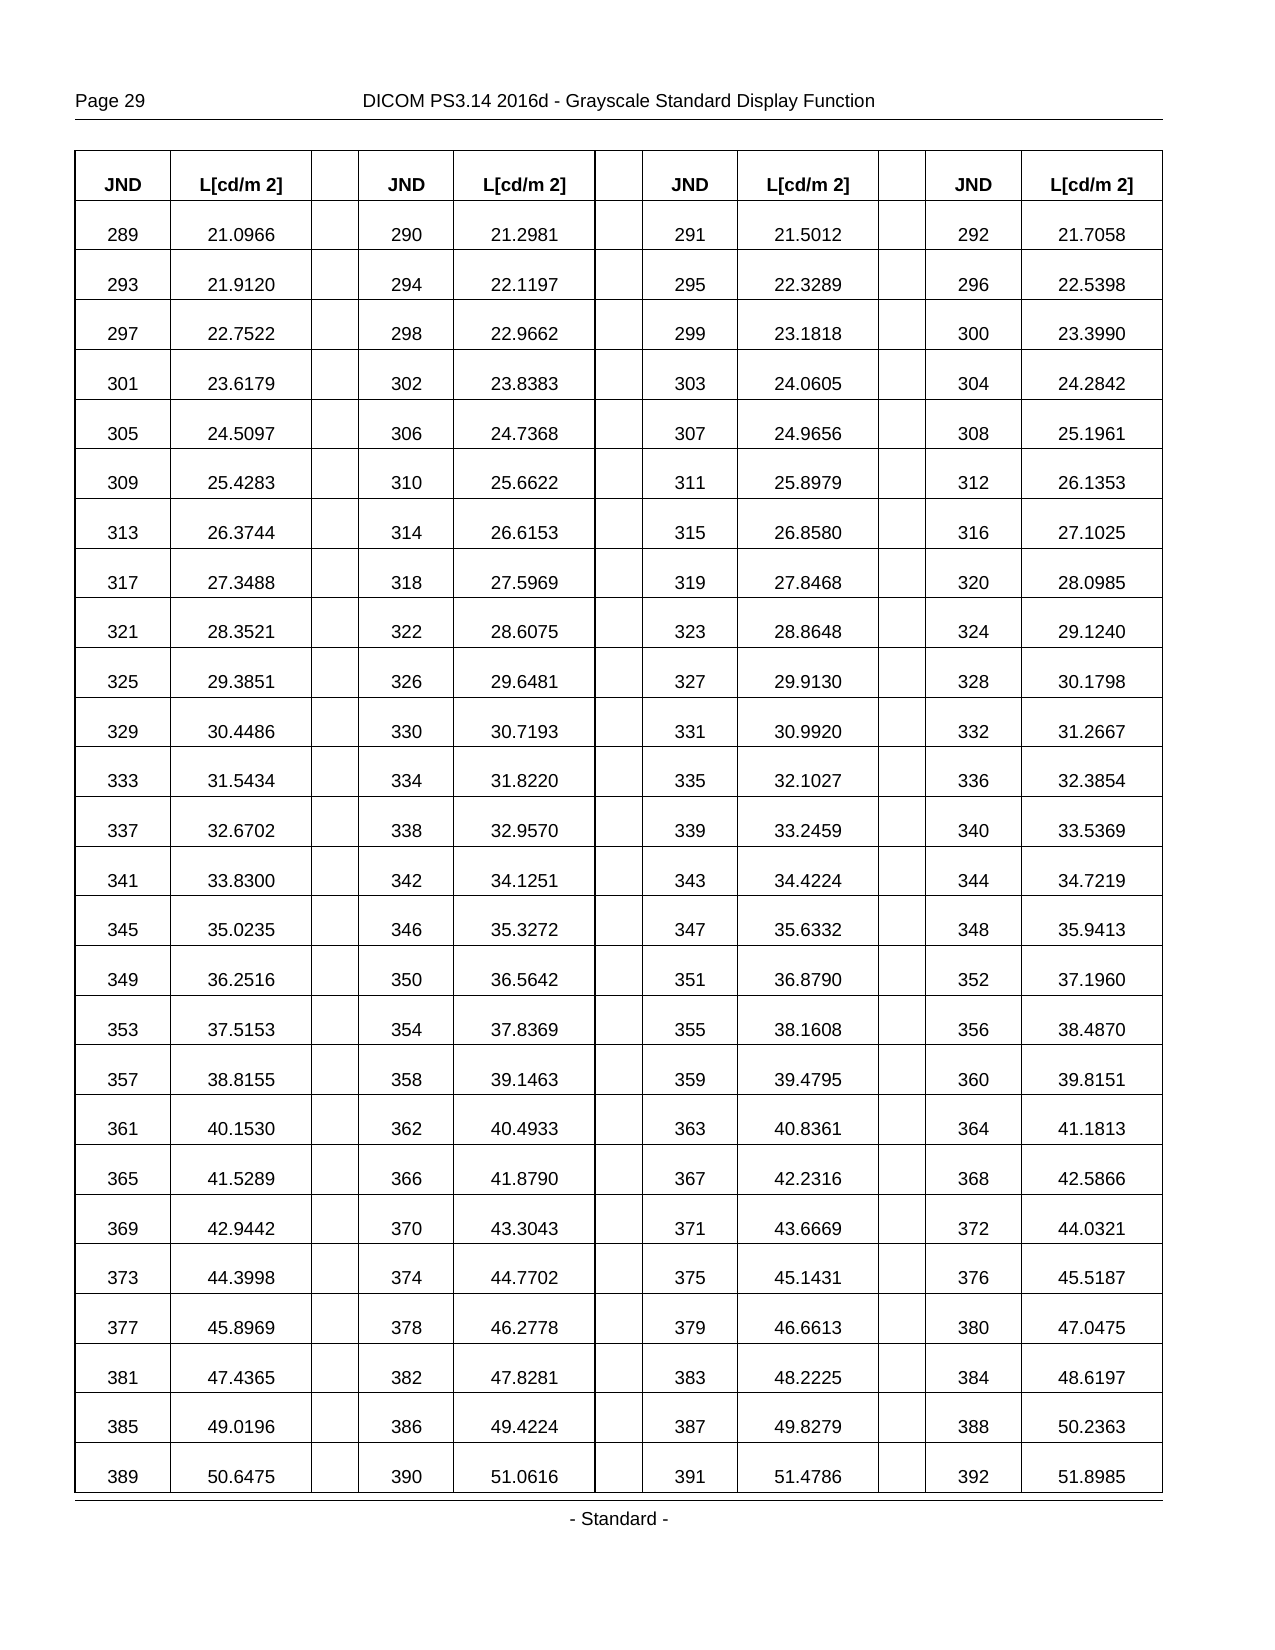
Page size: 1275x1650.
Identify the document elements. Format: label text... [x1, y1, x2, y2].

table_cell 310 [359, 449, 453, 498]
table_cell 341 [76, 847, 170, 895]
table_cell 377 [76, 1294, 170, 1342]
table_cell [596, 648, 642, 697]
table_cell 297 [76, 300, 170, 349]
table_cell 338 [359, 797, 453, 846]
table_cell 22.1197 [454, 250, 594, 299]
table_cell 29.1240 [1022, 598, 1162, 647]
table_cell 26.1353 [1022, 449, 1162, 498]
table_cell [879, 1095, 925, 1144]
table_cell [312, 1344, 358, 1392]
table_cell 40.1530 [171, 1095, 311, 1144]
table_cell 30.4486 [171, 698, 311, 746]
table_cell 370 [359, 1195, 453, 1243]
table_cell 35.6332 [738, 896, 878, 945]
table_cell 309 [76, 449, 170, 498]
table_cell 31.5434 [171, 747, 311, 796]
table_cell 358 [359, 1045, 453, 1094]
table_cell 35.9413 [1022, 896, 1162, 945]
table_cell 364 [926, 1095, 1021, 1144]
table_cell 26.3744 [171, 499, 311, 547]
table_cell [312, 747, 358, 796]
table_cell 23.6179 [171, 350, 311, 398]
table_cell [879, 847, 925, 895]
table_cell [312, 698, 358, 746]
table_cell [312, 1195, 358, 1243]
table_cell 38.4870 [1022, 996, 1162, 1044]
table_cell [312, 1145, 358, 1193]
table_cell 22.3289 [738, 250, 878, 299]
table_cell 44.0321 [1022, 1195, 1162, 1243]
table_cell 319 [643, 549, 737, 597]
table_cell 316 [926, 499, 1021, 547]
table_cell [312, 1294, 358, 1342]
table_cell 360 [926, 1045, 1021, 1094]
table_cell 348 [926, 896, 1021, 945]
table_header L[cd/m 2] [738, 151, 878, 200]
table_cell 36.5642 [454, 946, 594, 995]
table_cell 352 [926, 946, 1021, 995]
table_cell 301 [76, 350, 170, 398]
table_cell 390 [359, 1443, 453, 1492]
table_cell 32.3854 [1022, 747, 1162, 796]
table_cell [312, 1244, 358, 1293]
table_cell 37.5153 [171, 996, 311, 1044]
table_header JND [76, 151, 170, 200]
table_cell 305 [76, 400, 170, 448]
table_cell [596, 499, 642, 547]
table_cell 365 [76, 1145, 170, 1193]
table_cell 49.0196 [171, 1393, 311, 1442]
table_cell 45.8969 [171, 1294, 311, 1342]
table_cell [596, 747, 642, 796]
table_cell 32.9570 [454, 797, 594, 846]
table_cell 314 [359, 499, 453, 547]
table_cell [596, 449, 642, 498]
table_cell 30.9920 [738, 698, 878, 746]
table_cell 311 [643, 449, 737, 498]
table_cell 328 [926, 648, 1021, 697]
table_cell 45.1431 [738, 1244, 878, 1293]
table_cell 44.3998 [171, 1244, 311, 1293]
table_cell 39.8151 [1022, 1045, 1162, 1094]
table_cell 342 [359, 847, 453, 895]
table_cell [879, 1244, 925, 1293]
table_cell 28.8648 [738, 598, 878, 647]
table_cell 380 [926, 1294, 1021, 1342]
table_header [312, 151, 358, 200]
table_cell 25.8979 [738, 449, 878, 498]
table_cell [596, 1095, 642, 1144]
table_cell 379 [643, 1294, 737, 1342]
table_cell 27.8468 [738, 549, 878, 597]
table_cell 303 [643, 350, 737, 398]
table_cell [596, 201, 642, 249]
table_cell [879, 797, 925, 846]
table_cell 28.3521 [171, 598, 311, 647]
table_cell 317 [76, 549, 170, 597]
table_cell [596, 996, 642, 1044]
table_cell [879, 1145, 925, 1193]
table_cell 367 [643, 1145, 737, 1193]
table_cell 37.1960 [1022, 946, 1162, 995]
table_cell [596, 1443, 642, 1492]
table_cell 331 [643, 698, 737, 746]
table_cell 40.4933 [454, 1095, 594, 1144]
table_cell [312, 1095, 358, 1144]
table_cell 33.2459 [738, 797, 878, 846]
table_cell 21.5012 [738, 201, 878, 249]
table_cell 333 [76, 747, 170, 796]
table_cell [312, 946, 358, 995]
table_cell 44.7702 [454, 1244, 594, 1293]
table_cell 27.1025 [1022, 499, 1162, 547]
table_cell 46.6613 [738, 1294, 878, 1342]
table_cell 363 [643, 1095, 737, 1144]
table_cell [879, 747, 925, 796]
table_cell 35.0235 [171, 896, 311, 945]
table_cell 28.6075 [454, 598, 594, 647]
table_cell 39.1463 [454, 1045, 594, 1094]
table_cell 357 [76, 1045, 170, 1094]
table_cell [879, 946, 925, 995]
table_cell [879, 300, 925, 349]
table_cell 372 [926, 1195, 1021, 1243]
table_cell [312, 549, 358, 597]
table_header JND [643, 151, 737, 200]
table_cell 374 [359, 1244, 453, 1293]
table_cell 323 [643, 598, 737, 647]
table_cell [596, 1294, 642, 1342]
table_cell 43.3043 [454, 1195, 594, 1243]
table_cell 49.8279 [738, 1393, 878, 1442]
table_cell 50.6475 [171, 1443, 311, 1492]
table_cell 350 [359, 946, 453, 995]
table_cell 330 [359, 698, 453, 746]
table_cell [879, 400, 925, 448]
table_cell [879, 648, 925, 697]
table_cell 34.1251 [454, 847, 594, 895]
table_cell 294 [359, 250, 453, 299]
table_cell 41.1813 [1022, 1095, 1162, 1144]
table_cell 359 [643, 1045, 737, 1094]
table_cell 324 [926, 598, 1021, 647]
table_cell 41.5289 [171, 1145, 311, 1193]
table_cell 391 [643, 1443, 737, 1492]
table_cell 295 [643, 250, 737, 299]
table_header JND [359, 151, 453, 200]
table_cell 325 [76, 648, 170, 697]
table_cell 31.8220 [454, 747, 594, 796]
table_cell 337 [76, 797, 170, 846]
table_cell 327 [643, 648, 737, 697]
table_cell 21.9120 [171, 250, 311, 299]
table_cell 300 [926, 300, 1021, 349]
table_cell 313 [76, 499, 170, 547]
table_cell 347 [643, 896, 737, 945]
table_cell [312, 1443, 358, 1492]
table_cell 334 [359, 747, 453, 796]
table_cell 23.8383 [454, 350, 594, 398]
table_cell [312, 1393, 358, 1442]
table_cell 34.4224 [738, 847, 878, 895]
table_cell [596, 1244, 642, 1293]
table_cell [596, 1045, 642, 1094]
table_cell 290 [359, 201, 453, 249]
table_cell 376 [926, 1244, 1021, 1293]
table_cell 384 [926, 1344, 1021, 1392]
table_cell [312, 300, 358, 349]
table_header L[cd/m 2] [171, 151, 311, 200]
table_cell [879, 250, 925, 299]
table_cell [596, 300, 642, 349]
table_cell 28.0985 [1022, 549, 1162, 597]
table_cell 23.3990 [1022, 300, 1162, 349]
table_cell [312, 350, 358, 398]
table_cell 389 [76, 1443, 170, 1492]
table_cell 296 [926, 250, 1021, 299]
table_cell 42.2316 [738, 1145, 878, 1193]
table_cell 51.0616 [454, 1443, 594, 1492]
table_cell [596, 1145, 642, 1193]
table_cell [312, 400, 358, 448]
table_cell 50.2363 [1022, 1393, 1162, 1442]
table_cell [312, 598, 358, 647]
table_cell [879, 201, 925, 249]
table_cell 25.6622 [454, 449, 594, 498]
table_cell 344 [926, 847, 1021, 895]
table_cell 339 [643, 797, 737, 846]
table_cell 36.8790 [738, 946, 878, 995]
table_cell 43.6669 [738, 1195, 878, 1243]
table_cell [312, 499, 358, 547]
table_cell 293 [76, 250, 170, 299]
table_cell 289 [76, 201, 170, 249]
table_cell 37.8369 [454, 996, 594, 1044]
table_cell 335 [643, 747, 737, 796]
table_cell 45.5187 [1022, 1244, 1162, 1293]
table_cell 35.3272 [454, 896, 594, 945]
table_cell 40.8361 [738, 1095, 878, 1144]
table_cell 307 [643, 400, 737, 448]
table_cell [312, 201, 358, 249]
table_cell [596, 1393, 642, 1442]
table_cell 362 [359, 1095, 453, 1144]
table_header L[cd/m 2] [454, 151, 594, 200]
table_cell 366 [359, 1145, 453, 1193]
table_cell 306 [359, 400, 453, 448]
table_cell 354 [359, 996, 453, 1044]
table_cell 373 [76, 1244, 170, 1293]
table_cell [596, 400, 642, 448]
table_cell 42.5866 [1022, 1145, 1162, 1193]
table_cell [312, 797, 358, 846]
table_cell 25.4283 [171, 449, 311, 498]
table_cell [879, 996, 925, 1044]
table_cell 24.7368 [454, 400, 594, 448]
table_cell 48.2225 [738, 1344, 878, 1392]
table_cell [596, 350, 642, 398]
table_cell [879, 449, 925, 498]
table_cell [596, 797, 642, 846]
table_cell [596, 598, 642, 647]
table_cell [596, 250, 642, 299]
table_cell 386 [359, 1393, 453, 1442]
table_cell 29.6481 [454, 648, 594, 697]
table_cell 320 [926, 549, 1021, 597]
table_cell 343 [643, 847, 737, 895]
table_cell 24.5097 [171, 400, 311, 448]
table_cell 381 [76, 1344, 170, 1392]
table_cell 329 [76, 698, 170, 746]
table_cell 336 [926, 747, 1021, 796]
table_cell 36.2516 [171, 946, 311, 995]
table_cell 26.8580 [738, 499, 878, 547]
table_cell [879, 1195, 925, 1243]
table_cell [596, 847, 642, 895]
table_cell 292 [926, 201, 1021, 249]
table_cell 21.7058 [1022, 201, 1162, 249]
table_cell 39.4795 [738, 1045, 878, 1094]
table_header [596, 151, 642, 200]
table_cell 351 [643, 946, 737, 995]
table_cell 33.5369 [1022, 797, 1162, 846]
table_cell [879, 1045, 925, 1094]
table_cell [879, 499, 925, 547]
table_cell 383 [643, 1344, 737, 1392]
table_cell 34.7219 [1022, 847, 1162, 895]
table_cell 38.1608 [738, 996, 878, 1044]
table_cell 349 [76, 946, 170, 995]
table_cell 22.5398 [1022, 250, 1162, 299]
table_cell [312, 449, 358, 498]
table_cell 346 [359, 896, 453, 945]
table_cell 47.0475 [1022, 1294, 1162, 1342]
table_header L[cd/m 2] [1022, 151, 1162, 200]
table_cell 32.6702 [171, 797, 311, 846]
table_cell 26.6153 [454, 499, 594, 547]
table_cell [596, 1344, 642, 1392]
table_cell 299 [643, 300, 737, 349]
table_cell 24.2842 [1022, 350, 1162, 398]
table_cell 21.0966 [171, 201, 311, 249]
table_cell 356 [926, 996, 1021, 1044]
table_cell 326 [359, 648, 453, 697]
table_cell 318 [359, 549, 453, 597]
table_cell 24.9656 [738, 400, 878, 448]
table_cell 23.1818 [738, 300, 878, 349]
table_cell 312 [926, 449, 1021, 498]
table_cell 48.6197 [1022, 1344, 1162, 1392]
table_cell 30.7193 [454, 698, 594, 746]
table_cell 371 [643, 1195, 737, 1243]
table_cell [879, 598, 925, 647]
table_cell 382 [359, 1344, 453, 1392]
table_cell [879, 896, 925, 945]
table_cell 24.0605 [738, 350, 878, 398]
table_cell 355 [643, 996, 737, 1044]
table_cell [596, 1195, 642, 1243]
table_cell [879, 1344, 925, 1392]
table_cell 30.1798 [1022, 648, 1162, 697]
table_cell 378 [359, 1294, 453, 1342]
table_cell [312, 996, 358, 1044]
table_cell 392 [926, 1443, 1021, 1492]
table_cell 29.3851 [171, 648, 311, 697]
table_cell 38.8155 [171, 1045, 311, 1094]
table_cell [596, 549, 642, 597]
table_cell 46.2778 [454, 1294, 594, 1342]
table_cell 47.4365 [171, 1344, 311, 1392]
table_cell 375 [643, 1244, 737, 1293]
table_cell 33.8300 [171, 847, 311, 895]
table_cell [312, 1045, 358, 1094]
table_cell 27.5969 [454, 549, 594, 597]
table_cell [312, 250, 358, 299]
table_cell [596, 946, 642, 995]
table_cell [596, 698, 642, 746]
table_cell 387 [643, 1393, 737, 1442]
table_cell 385 [76, 1393, 170, 1442]
table_cell 22.9662 [454, 300, 594, 349]
table_cell 27.3488 [171, 549, 311, 597]
table_cell 42.9442 [171, 1195, 311, 1243]
table_header JND [926, 151, 1021, 200]
table_cell 47.8281 [454, 1344, 594, 1392]
table_cell 298 [359, 300, 453, 349]
table_cell 315 [643, 499, 737, 547]
table_cell 25.1961 [1022, 400, 1162, 448]
table_cell 308 [926, 400, 1021, 448]
table_cell 302 [359, 350, 453, 398]
table_cell 353 [76, 996, 170, 1044]
table_cell [879, 698, 925, 746]
table_cell [879, 1294, 925, 1342]
table_cell 322 [359, 598, 453, 647]
table_cell [879, 350, 925, 398]
table_cell [312, 648, 358, 697]
table_cell 291 [643, 201, 737, 249]
table_cell 51.8985 [1022, 1443, 1162, 1492]
table_cell [879, 549, 925, 597]
table_cell 22.7522 [171, 300, 311, 349]
table_cell 340 [926, 797, 1021, 846]
table_cell [879, 1393, 925, 1442]
table_cell 31.2667 [1022, 698, 1162, 746]
table_cell 49.4224 [454, 1393, 594, 1442]
table_cell [879, 1443, 925, 1492]
table_cell [312, 847, 358, 895]
table_cell 369 [76, 1195, 170, 1243]
table_cell 41.8790 [454, 1145, 594, 1193]
table_cell 332 [926, 698, 1021, 746]
table_cell 345 [76, 896, 170, 945]
table_cell 29.9130 [738, 648, 878, 697]
table_cell 361 [76, 1095, 170, 1144]
table_header [879, 151, 925, 200]
table_cell [312, 896, 358, 945]
table_cell 388 [926, 1393, 1021, 1442]
table_cell 304 [926, 350, 1021, 398]
table_cell [596, 896, 642, 945]
table_cell 32.1027 [738, 747, 878, 796]
table_cell 321 [76, 598, 170, 647]
table_cell 21.2981 [454, 201, 594, 249]
table_cell 368 [926, 1145, 1021, 1193]
table_cell 51.4786 [738, 1443, 878, 1492]
